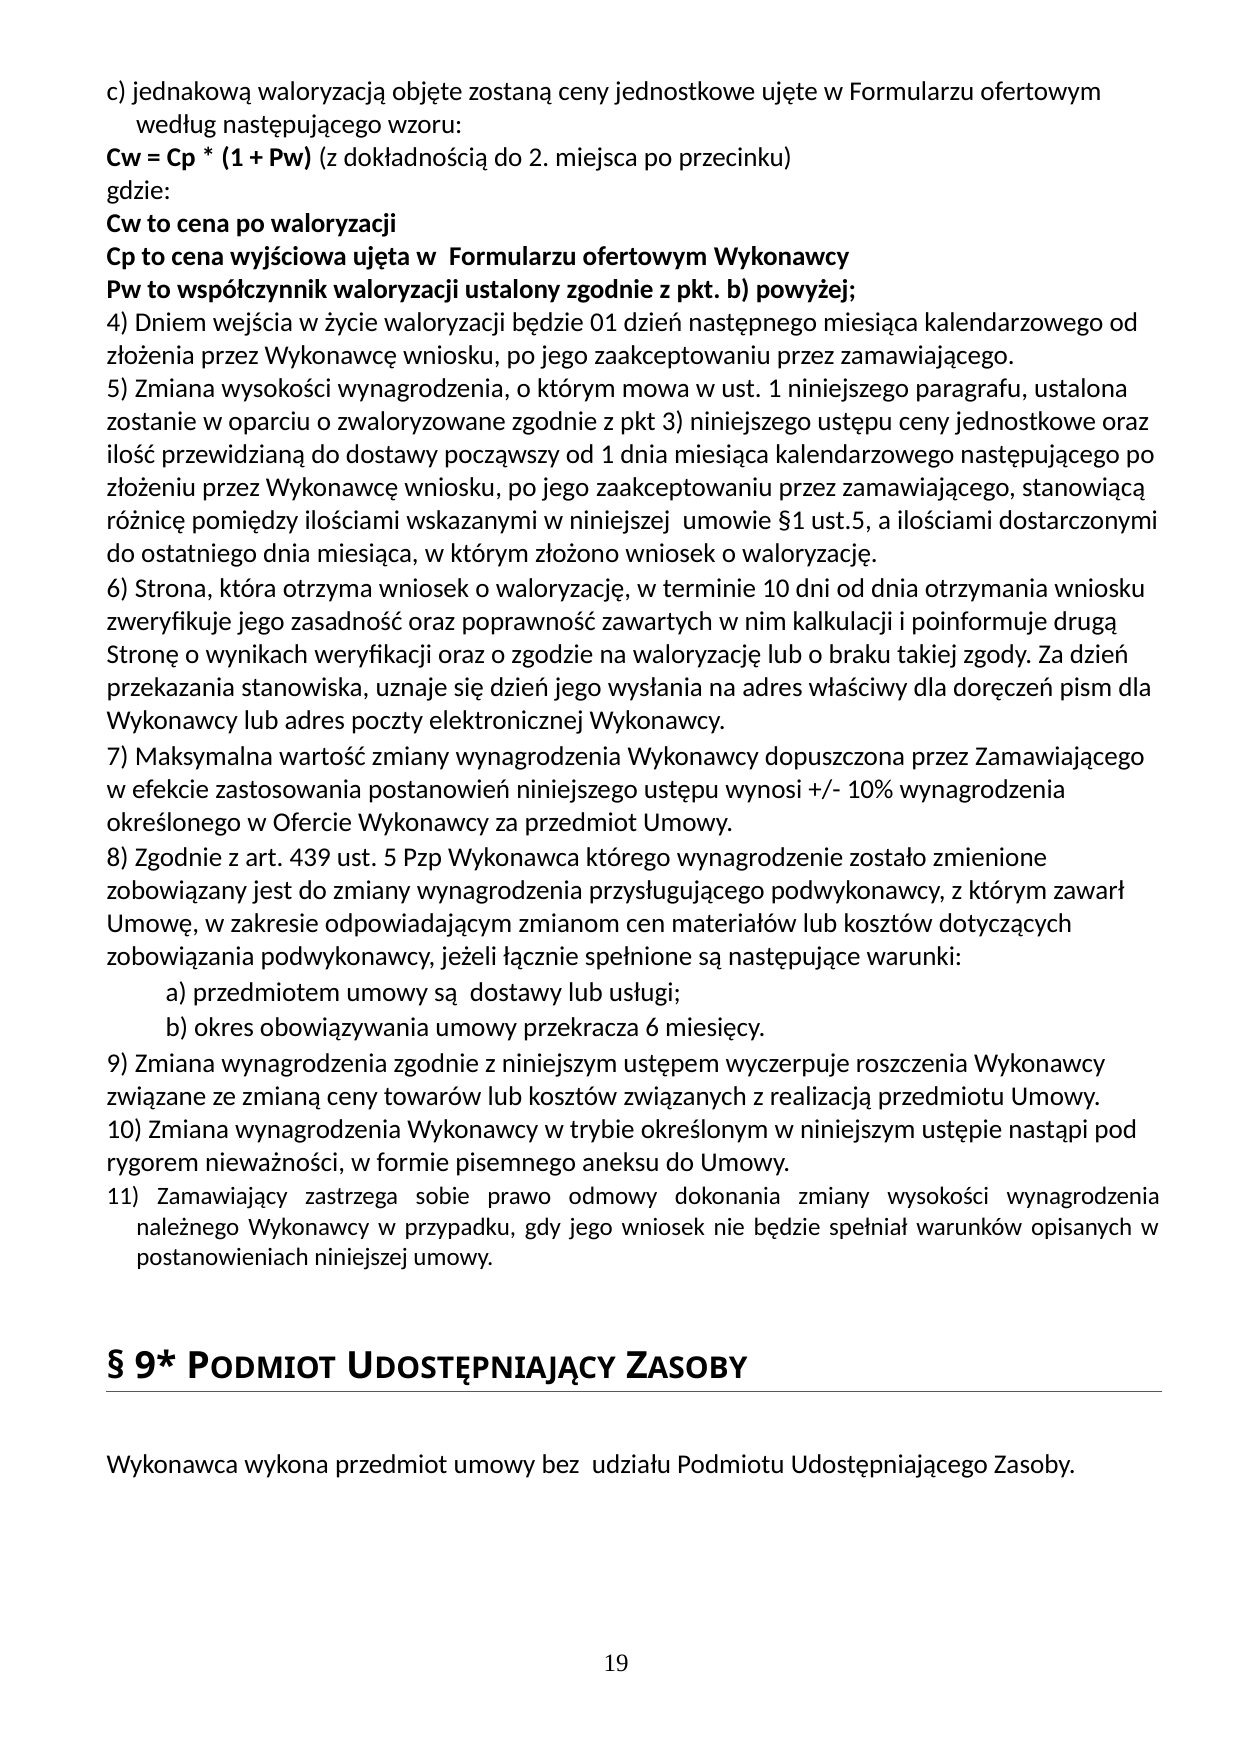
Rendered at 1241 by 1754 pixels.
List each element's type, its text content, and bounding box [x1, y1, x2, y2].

text Cp to cena wyjściowa ujęta w Formularzu ofertowym Wykonawcy [106, 239, 1162, 272]
text Pw to współczynnik waloryzacji ustalony zgodnie z pkt. b) powyżej; [106, 272, 1162, 305]
text 8) Zgodnie z art. 439 ust. 5 Pzp Wykonawca którego wynagrodzenie zostało zmienione zobowiązany jest do zmiany wynagrodzenia przysługującego podwykonawcy, z którym zawarł Umowę, w zakresie odpowiadającym zmianom cen materiałów lub kosztów dotyczących zobowiązania podwykonawcy, jeżeli łącznie spełnione są następujące warunki: [106, 840, 1162, 972]
text c) jednakową waloryzacją objęte zostaną ceny jednostkowe ujęte w Formularzu ofertowym według następującego wzoru: [106, 74, 1162, 140]
text 10) Zmiana wynagrodzenia Wykonawcy w trybie określonym w niniejszym ustępie nastąpi pod rygorem nieważności, w formie pisemnego aneksu do Umowy. [106, 1112, 1162, 1178]
text 6) Strona, która otrzyma wniosek o waloryzację, w terminie 10 dni od dnia otrzymania wniosku zweryfikuje jego zasadność oraz poprawność zawartych w nim kalkulacji i poinformuje drugą Stronę o wynikach weryfikacji oraz o zgodzie na waloryzację lub o braku takiej zgody. Za dzień przekazania stanowiska, uznaje się dzień jego wysłania na adres właściwy dla doręczeń pism dla Wykonawcy lub adres poczty elektronicznej Wykonawcy. [106, 571, 1162, 737]
text Cw = Cp * (1 + Pw) (z dokładnością do 2. miejsca po przecinku) [106, 140, 1162, 173]
text 4) Dniem wejścia w życie waloryzacji będzie 01 dzień następnego miesiąca kalendarzowego od złożenia przez Wykonawcę wniosku, po jego zaakceptowaniu przez zamawiającego. [106, 305, 1162, 371]
subtitle § 9* Podmiot Udostępniający Zasoby [106, 1338, 1162, 1391]
text gdzie: [106, 173, 1162, 206]
text Cw to cena po waloryzacji [106, 206, 1162, 239]
text b) okres obowiązywania umowy przekracza 6 miesięcy. [165, 1010, 1162, 1043]
text Wykonawca wykona przedmiot umowy bez udziału Podmiotu Udostępniającego Zasoby. [106, 1447, 1162, 1480]
text a) przedmiotem umowy są dostawy lub usługi; [165, 975, 1162, 1008]
text 9) Zmiana wynagrodzenia zgodnie z niniejszym ustępem wyczerpuje roszczenia Wykonawcy związane ze zmianą ceny towarów lub kosztów związanych z realizacją przedmiotu Umowy. [106, 1046, 1162, 1112]
text 7) Maksymalna wartość zmiany wynagrodzenia Wykonawcy dopuszczona przez Zamawiającego w efekcie zastosowania postanowień niniejszego ustępu wynosi +/- 10% wynagrodzenia określonego w Ofercie Wykonawcy za przedmiot Umowy. [106, 739, 1162, 838]
text 5) Zmiana wysokości wynagrodzenia, o którym mowa w ust. 1 niniejszego paragrafu, ustalona zostanie w oparciu o zwaloryzowane zgodnie z pkt 3) niniejszego ustępu ceny jednostkowe oraz ilość przewidzianą do dostawy począwszy od 1 dnia miesiąca kalendarzowego następującego po złożeniu przez Wykonawcę wniosku, po jego zaakceptowaniu przez zamawiającego, stanowiącą różnicę pomiędzy ilościami wskazanymi w niniejszej umowie §1 ust.5, a ilościami dostarczonymi do ostatniego dnia miesiąca, w którym złożono wniosek o waloryzację. [106, 371, 1162, 569]
text 11) Zamawiający zastrzega sobie prawo odmowy dokonania zmiany wysokości wynagrodzenia należnego Wykonawcy w przypadku, gdy jego wniosek nie będzie spełniał warunków opisanych w postanowieniach niniejszej umowy. [106, 1180, 1161, 1272]
